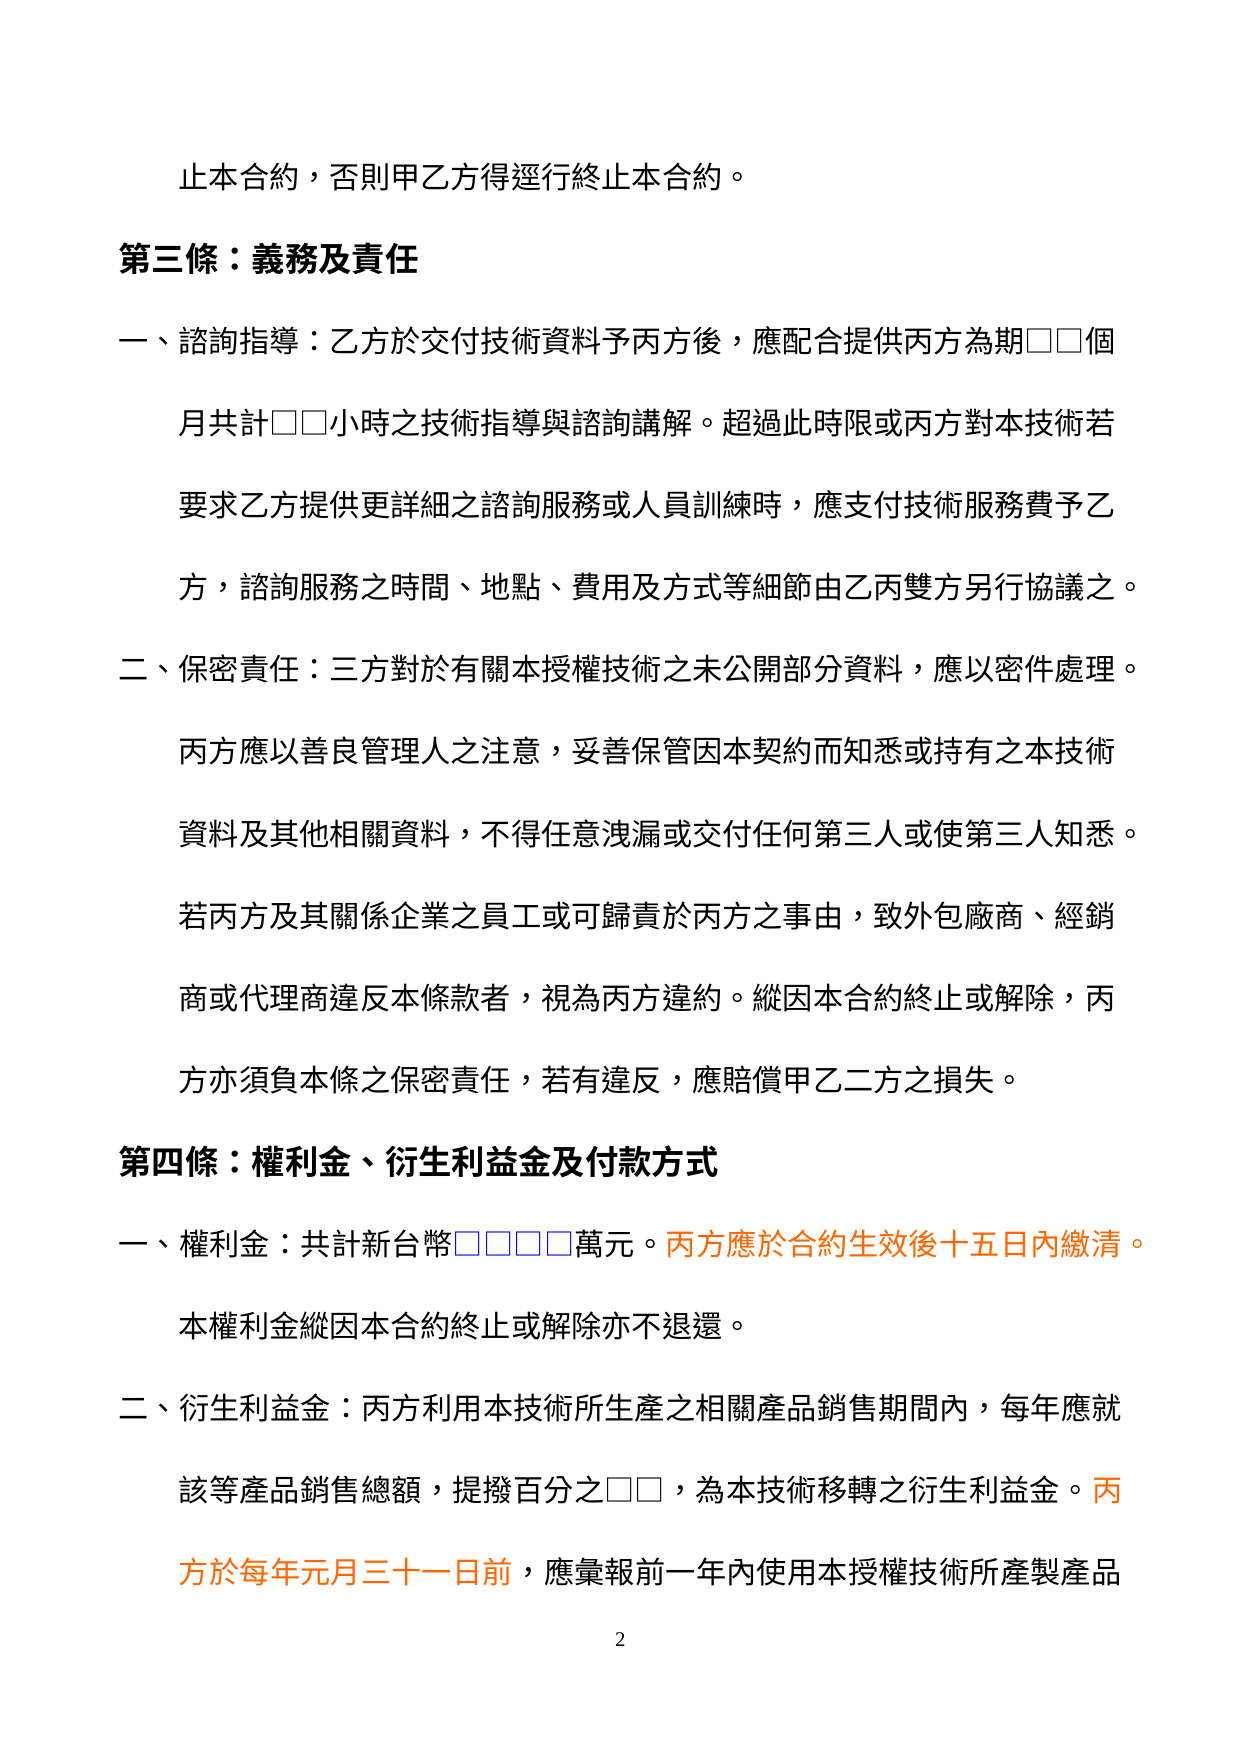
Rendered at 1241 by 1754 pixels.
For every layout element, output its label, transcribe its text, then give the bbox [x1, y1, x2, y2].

text 二、保密責任：三方對於有關本授權技術之未公開部分資料，應以密件處理。丙方應以善良管理人之注意，妥善保管因本契約而知悉或持有之本技術資料及其他相關資料，不得任意洩漏或交付任何第三人或使第三人知悉。若丙方及其關係企業之員工或可歸責於丙方之事由，致外包廠商、經銷商或代理商違反本條款者，視為丙方違約。縱因本合約終止或解除，丙方亦須負本條之保密責任，若有違反，應賠償甲乙二方之損失。 [118, 627, 1122, 1119]
text 第四條：權利金、衍生利益金及付款方式 [118, 1119, 1122, 1201]
text 止本合約，否則甲乙方得逕行終止本合約。 [118, 134, 1122, 216]
text 第三條：義務及責任 [118, 216, 1122, 298]
text 二、衍生利益金：丙方利用本技術所生產之相關產品銷售期間內，每年應就該等產品銷售總額，提撥百分之□□，為本技術移轉之衍生利益金。丙方於每年元月三十一日前，應彙報前一年內使用本授權技術所產製產品 [118, 1365, 1122, 1612]
text 一、權利金：共計新台幣□□□□萬元。丙方應於合約生效後十五日內繳清。本權利金縱因本合約終止或解除亦不退還。 [118, 1201, 1122, 1365]
text 一、諮詢指導：乙方於交付技術資料予丙方後，應配合提供丙方為期□□個月共計□□小時之技術指導與諮詢講解。超過此時限或丙方對本技術若要求乙方提供更詳細之諮詢服務或人員訓練時，應支付技術服務費予乙方，諮詢服務之時間、地點、費用及方式等細節由乙丙雙方另行協議之。 [118, 298, 1122, 627]
